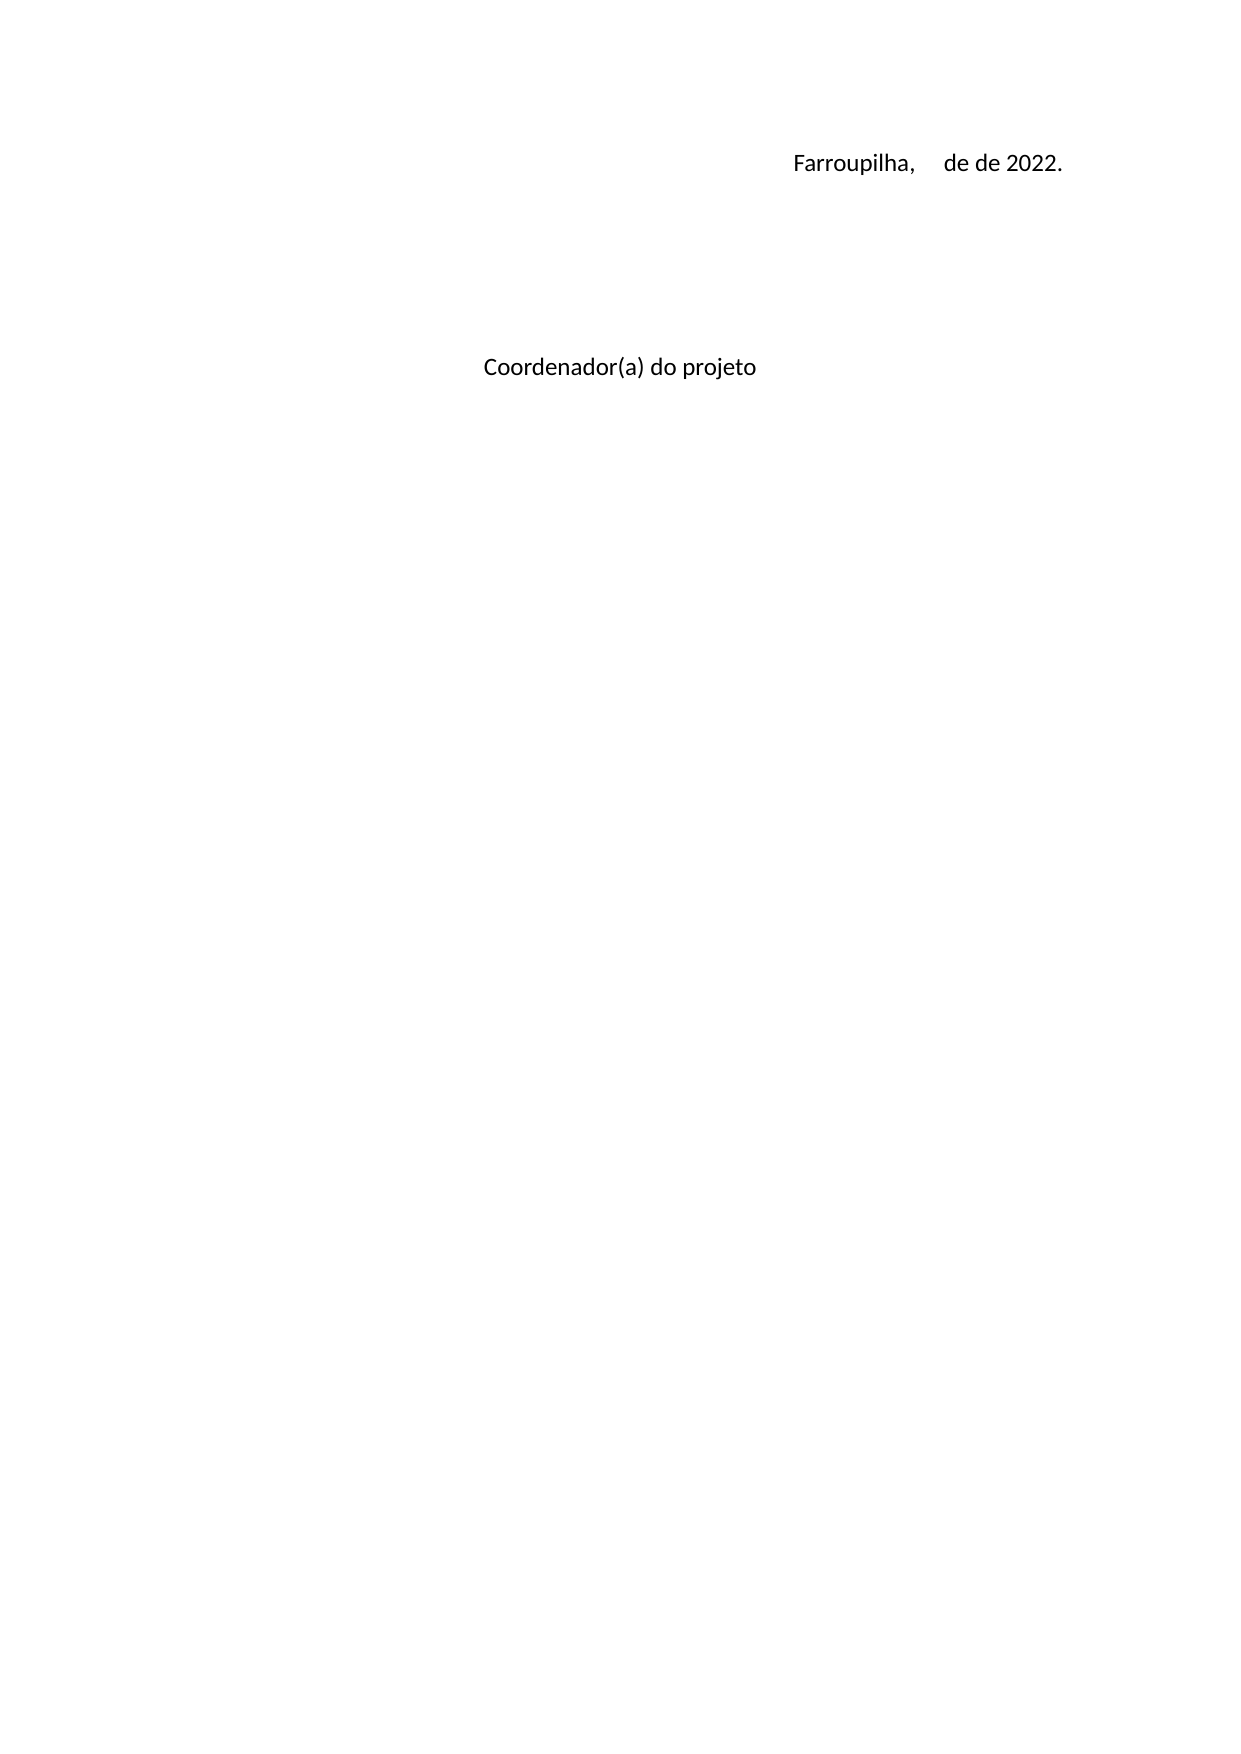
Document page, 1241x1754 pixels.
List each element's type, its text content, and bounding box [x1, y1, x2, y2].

text Farroupilha, de de 2022. [177, 148, 1063, 178]
text Coordenador(a) do projeto [177, 351, 1063, 381]
